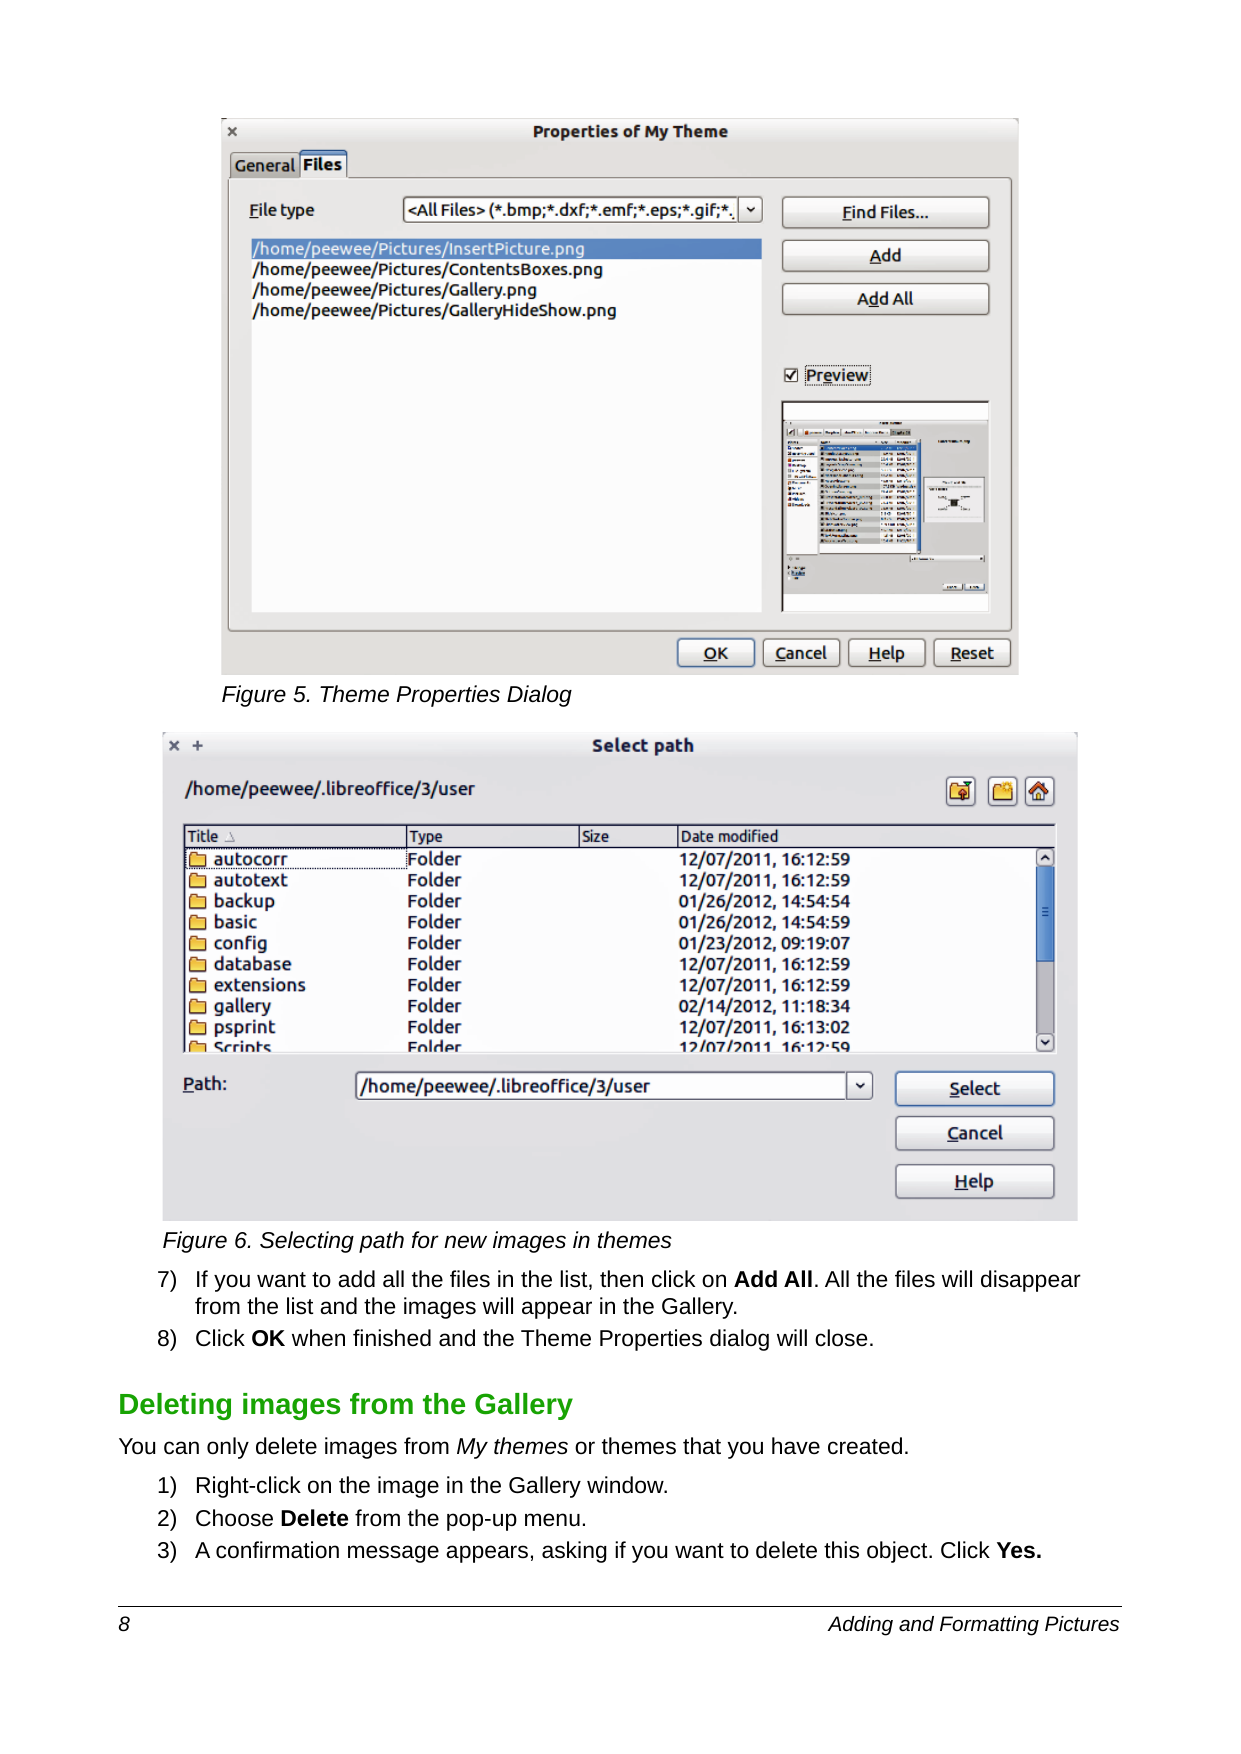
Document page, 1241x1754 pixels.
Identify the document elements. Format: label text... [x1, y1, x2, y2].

text Figure 5. Theme Properties Dialog [221, 681, 1019, 707]
picture [221, 118, 1019, 675]
list A confirmation message appears, asking if you want to delete this object. Click Yes. [177, 1537, 1122, 1563]
list Click OK when finished and the Theme Properties dialog will close. [177, 1325, 1122, 1352]
list Choose Delete from the pop-up menu. [177, 1504, 1122, 1531]
text You can only delete images from My themes or themes that you have created. [118, 1433, 1122, 1459]
subtitle Deleting images from the Gallery [118, 1387, 1122, 1421]
list If you want to add all the files in the list, then click on Add All. All the files will disappear from the list and the images will appear in the Gallery. [177, 1266, 1122, 1319]
list Right-click on the image in the Gallery window. [177, 1472, 1122, 1498]
picture [162, 732, 1078, 1221]
text Figure 6. Selecting path for new images in themes [162, 1227, 1078, 1254]
